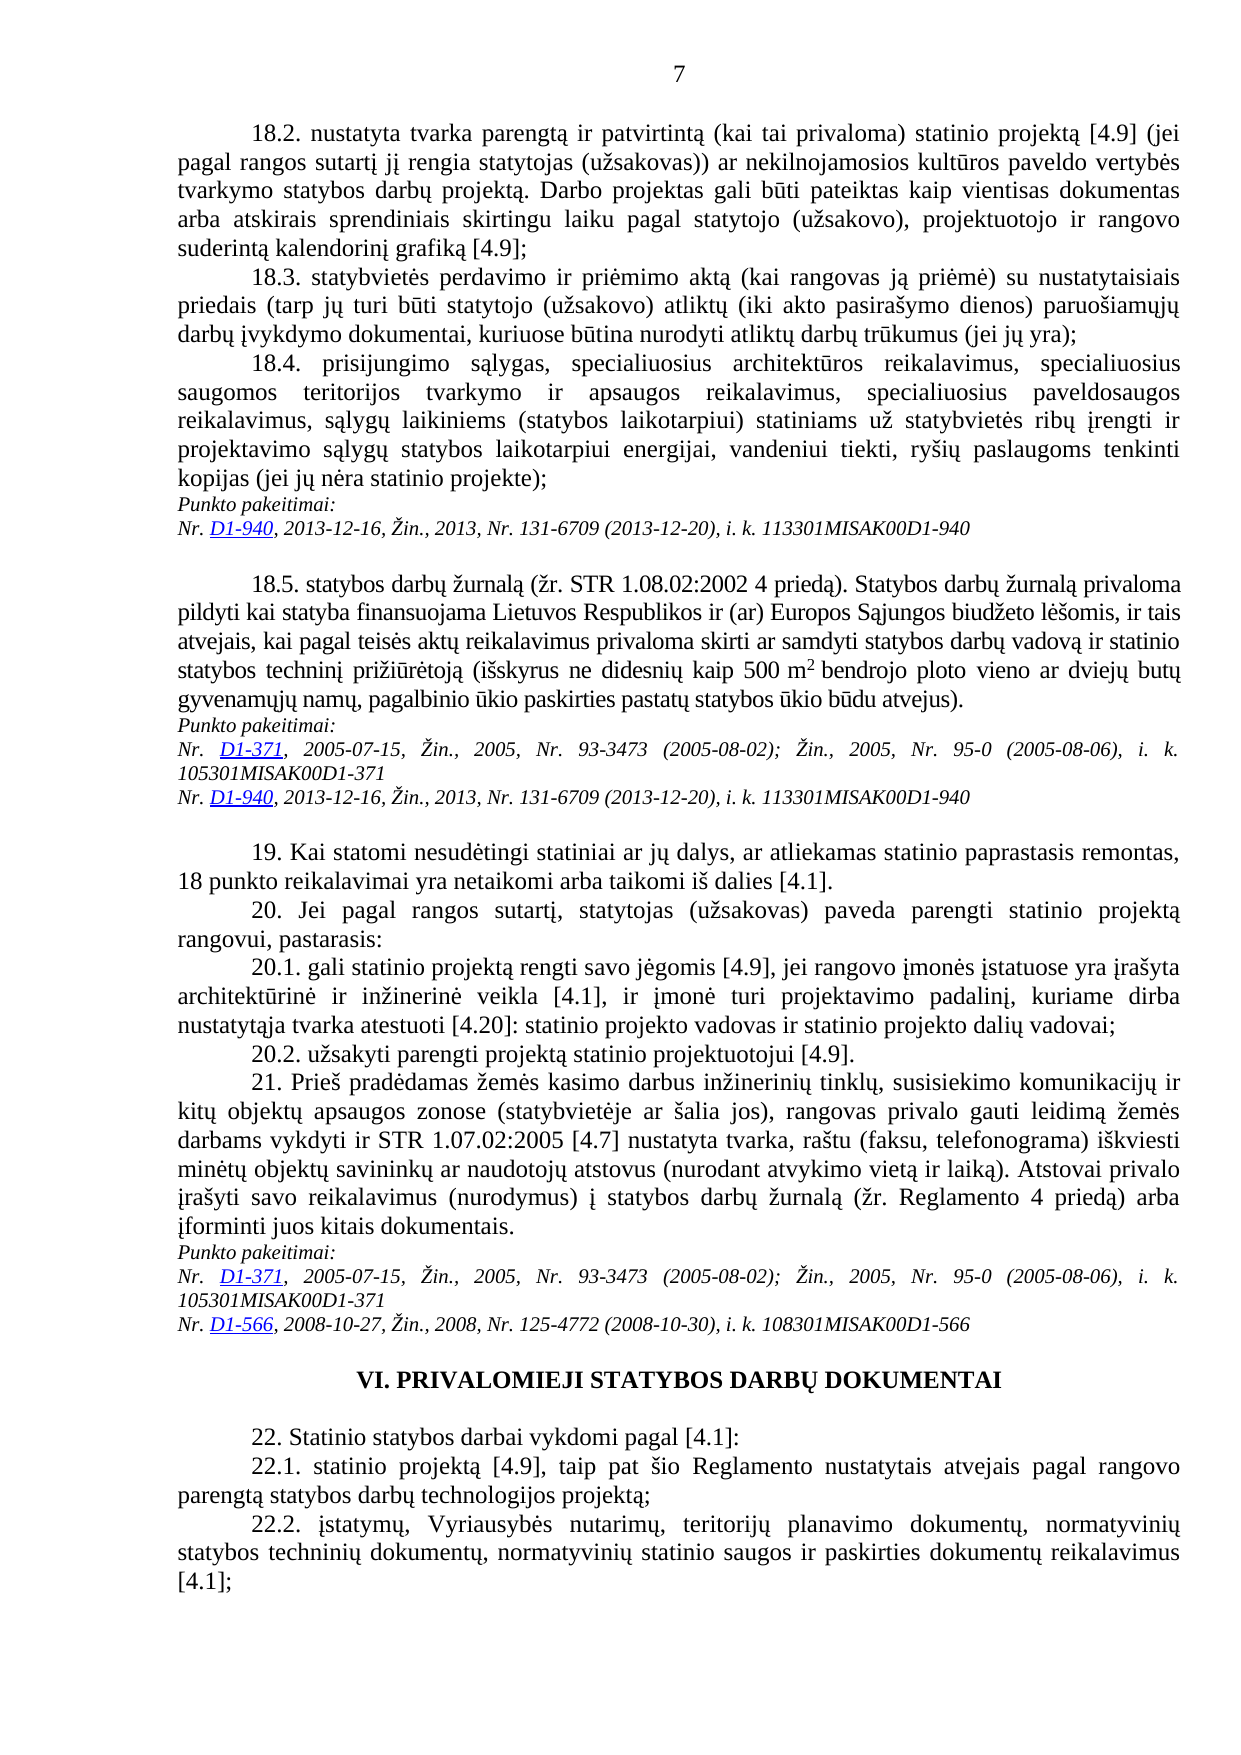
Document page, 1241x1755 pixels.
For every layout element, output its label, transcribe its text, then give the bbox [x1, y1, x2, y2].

text Nr. D1-940, 2013-12-16, Žin., 2013, Nr. 131-6709 (2013-12-20), i. k. 113301MISAK00D1-940 [177, 516, 1181, 540]
text 20.1. gali statinio projektą rengti savo jėgomis [4.9], jei rangovo įmonės įstatuose yra įrašyta architektūrinė ir inžinerinė veikla [4.1], ir įmonė turi projektavimo padalinį, kuriame dirba nustatytąja tvarka atestuoti [4.20]: statinio projekto vadovas ir statinio projekto dalių vadovai; [177, 952, 1181, 1039]
text Punkto pakeitimai: [177, 712, 1181, 737]
text 20. Jei pagal rangos sutartį, statytojas (užsakovas) paveda parengti statinio projektą rangovui, pastarasis: [177, 895, 1181, 952]
text Nr. D1-940, 2013-12-16, Žin., 2013, Nr. 131-6709 (2013-12-20), i. k. 113301MISAK00D1-940 [177, 785, 1181, 809]
text 22.2. įstatymų, Vyriausybės nutarimų, teritorijų planavimo dokumentų, normatyvinių statybos techninių dokumentų, normatyvinių statinio saugos ir paskirties dokumentų reikalavimus [4.1]; [177, 1509, 1181, 1595]
text 22.1. statinio projektą [4.9], taip pat šio Reglamento nustatytais atvejais pagal rangovo parengtą statybos darbų technologijos projektą; [177, 1451, 1181, 1509]
text 18.3. statybvietės perdavimo ir priėmimo aktą (kai rangovas ją priėmė) su nustatytaisiais priedais (tarp jų turi būti statytojo (užsakovo) atliktų (iki akto pasirašymo dienos) paruošiamųjų darbų įvykdymo dokumentai, kuriuose būtina nurodyti atliktų darbų trūkumus (jei jų yra); [177, 262, 1181, 348]
text 22. Statinio statybos darbai vykdomi pagal [4.1]: [177, 1422, 1181, 1451]
text Nr. D1-371, 2005-07-15, Žin., 2005, Nr. 93-3473 (2005-08-02); Žin., 2005, Nr. 95-0 (2005-08-06), i. k. 105301MISAK00D1-371 [177, 737, 1181, 785]
text Nr. D1-566, 2008-10-27, Žin., 2008, Nr. 125-4772 (2008-10-30), i. k. 108301MISAK00D1-566 [177, 1312, 1181, 1336]
text 18.4. prisijungimo sąlygas, specialiuosius architektūros reikalavimus, specialiuosius saugomos teritorijos tvarkymo ir apsaugos reikalavimus, specialiuosius paveldosaugos reikalavimus, sąlygų laikiniems (statybos laikotarpiui) statiniams už statybvietės ribų įrengti ir projektavimo sąlygų statybos laikotarpiui energijai, vandeniui tiekti, ryšių paslaugoms tenkinti kopijas (jei jų nėra statinio projekte); [177, 348, 1181, 492]
text Punkto pakeitimai: [177, 1240, 1181, 1264]
text 18.2. nustatyta tvarka parengtą ir patvirtintą (kai tai privaloma) statinio projektą [4.9] (jei pagal rangos sutartį jį rengia statytojas (užsakovas)) ar nekilnojamosios kultūros paveldo vertybės tvarkymo statybos darbų projektą. Darbo projektas gali būti pateiktas kaip vientisas dokumentas arba atskirais sprendiniais skirtingu laiku pagal statytojo (užsakovo), projektuotojo ir rangovo suderintą kalendorinį grafiką [4.9]; [177, 118, 1181, 262]
text 20.2. užsakyti parengti projektą statinio projektuotojui [4.9]. [177, 1039, 1181, 1067]
text 19. Kai statomi nesudėtingi statiniai ar jų dalys, ar atliekamas statinio paprastasis remontas, 18 punkto reikalavimai yra netaikomi arba taikomi iš dalies [4.1]. [177, 837, 1181, 895]
text Punkto pakeitimai: [177, 492, 1181, 516]
text 21. Prieš pradėdamas žemės kasimo darbus inžinerinių tinklų, susisiekimo komunikacijų ir kitų objektų apsaugos zonose (statybvietėje ar šalia jos), rangovas privalo gauti leidimą žemės darbams vykdyti ir STR 1.07.02:2005 [4.7] nustatyta tvarka, raštu (faksu, telefonograma) iškviesti minėtų objektų savininkų ar naudotojų atstovus (nurodant atvykimo vietą ir laiką). Atstovai privalo įrašyti savo reikalavimus (nurodymus) į statybos darbų žurnalą (žr. Reglamento 4 priedą) arba įforminti juos kitais dokumentais. [177, 1067, 1181, 1240]
text Nr. D1-371, 2005-07-15, Žin., 2005, Nr. 93-3473 (2005-08-02); Žin., 2005, Nr. 95-0 (2005-08-06), i. k. 105301MISAK00D1-371 [177, 1264, 1181, 1312]
text 18.5. statybos darbų žurnalą (žr. STR 1.08.02:2002 4 priedą). Statybos darbų žurnalą privaloma pildyti kai statyba finansuojama Lietuvos Respublikos ir (ar) Europos Sąjungos biudžeto lėšomis, ir tais atvejais, kai pagal teisės aktų reikalavimus privaloma skirti ar samdyti statybos darbų vadovą ir statinio statybos techninį prižiūrėtoją (išskyrus ne didesnių kaip 500 m2 bendrojo ploto vieno ar dviejų butų gyvenamųjų namų, pagalbinio ūkio paskirties pastatų statybos ūkio būdu atvejus). [177, 569, 1181, 712]
text VI. PRIVALOMIEJI STATYBOS DARBŲ DOKUMENTAI [177, 1365, 1181, 1394]
